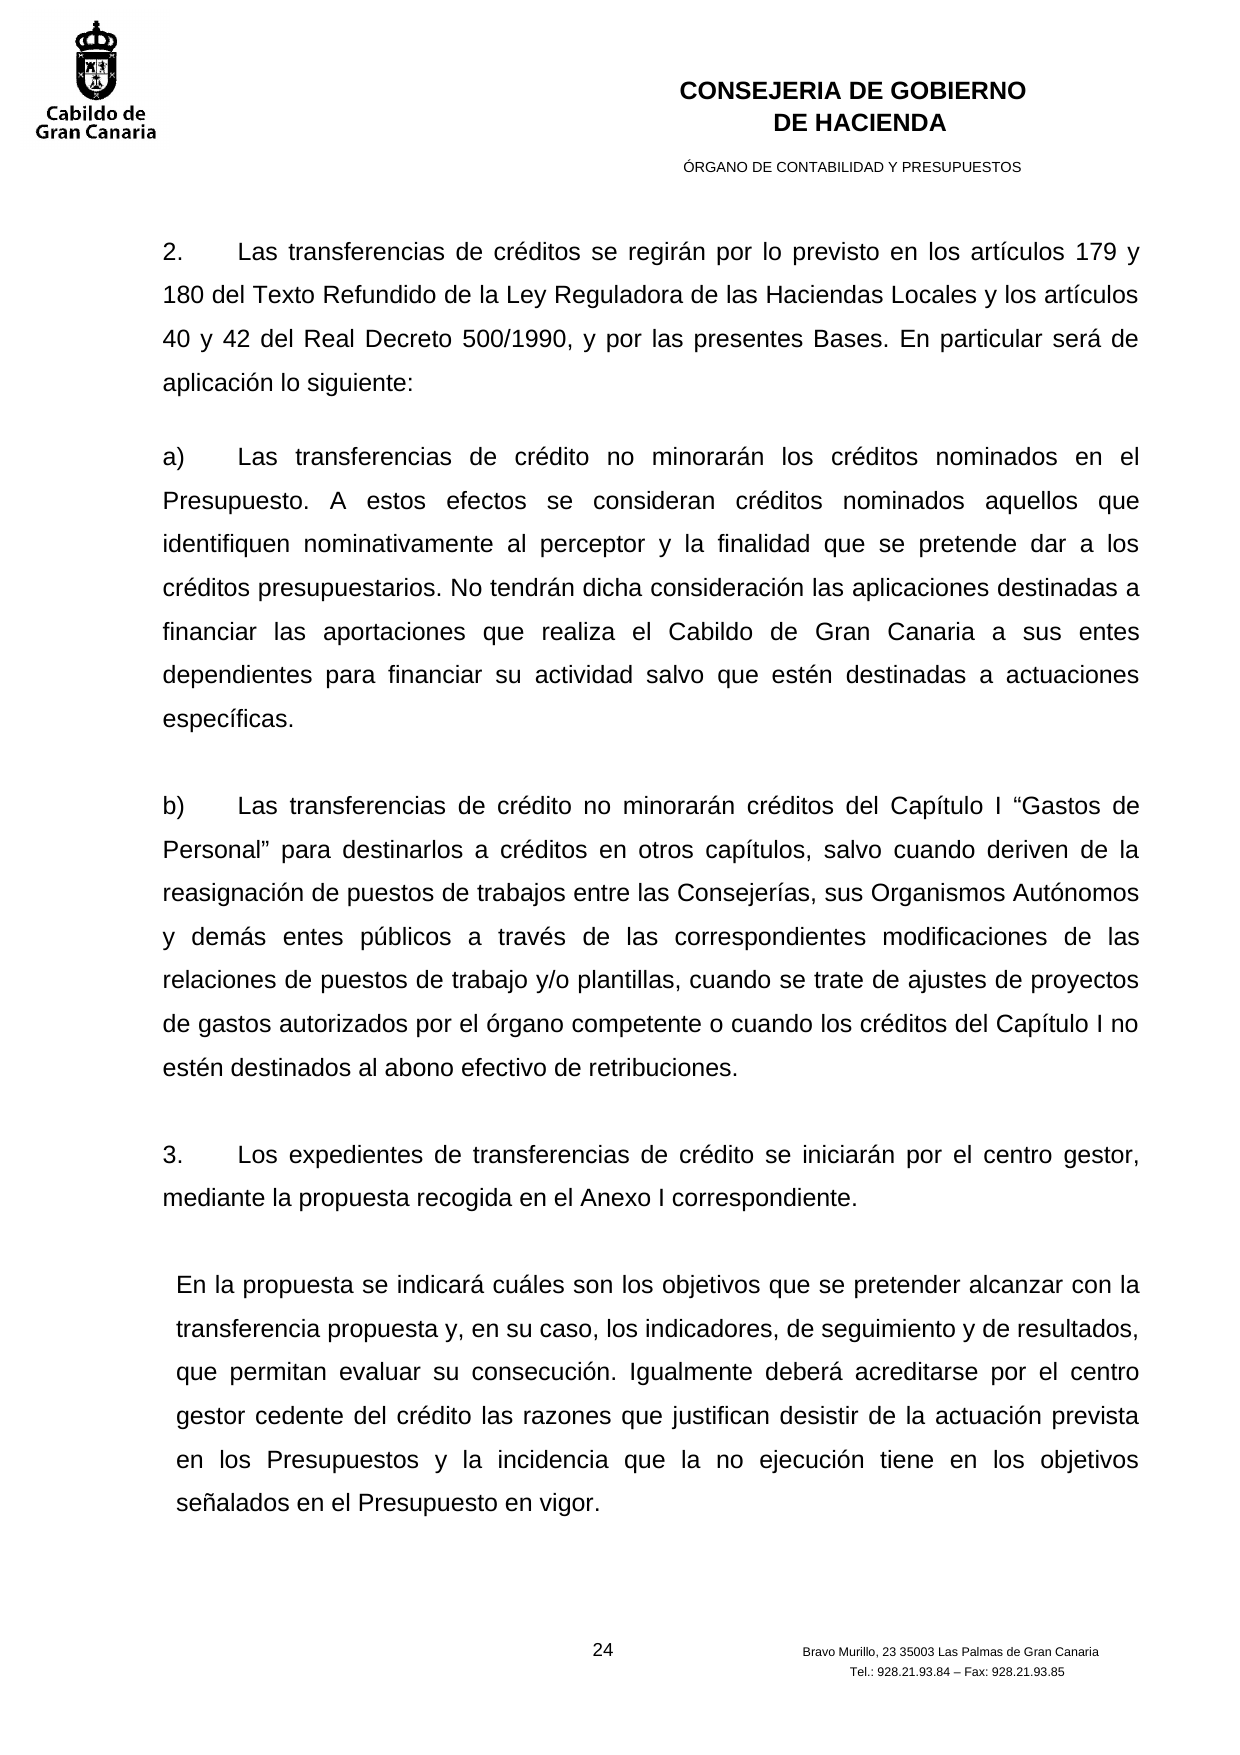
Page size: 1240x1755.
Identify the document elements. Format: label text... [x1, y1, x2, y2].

text En la propuesta se indicará cuáles son los objetivos que se pretender alcanzar con la transferencia propuesta y, en su caso, los indicadores, de seguimiento y de resultados, que permitan evaluar su consecución. Igualmente deberá acreditarse por el centro gestor cedente del crédito las razones que justifican desistir de la actuación prevista en los Presupuestos y la incidencia que la no ejecución tiene en los objetivos señalados en el Presupuesto en vigor. [176, 1270, 1141, 1517]
list Las transferencias de crédito no minorarán los créditos nominados en el Presupuesto. A estos efectos se consideran créditos nominados aquellos que identifiquen nominativamente al perceptor y la finalidad que se pretende dar a los créditos presupuestarios. No tendrán dicha consideración las aplicaciones destinadas a financiar las aportaciones que realiza el Cabildo de Gran Canaria a sus entes dependientes para financiar su actividad salvo que estén destinadas a actuaciones específicas. [162, 442, 1141, 733]
list Los expedientes de transferencias de crédito se iniciarán por el centro gestor, mediante la propuesta recogida en el Anexo I correspondiente. [162, 1140, 1141, 1212]
list Las transferencias de crédito no minorarán créditos del Capítulo I “Gastos de Personal” para destinarlos a créditos en otros capítulos, salvo cuando deriven de la reasignación de puestos de trabajos entre las Consejerías, sus Organismos Autónomos y demás entes públicos a través de las correspondientes modificaciones de las relaciones de puestos de trabajo y/o plantillas, cuando se trate de ajustes de proyectos de gastos autorizados por el órgano competente o cuando los créditos del Capítulo I no estén destinados al abono efectivo de retribuciones. [162, 791, 1141, 1082]
list Las transferencias de créditos se regirán por lo previsto en los artículos 179 y 180 del Texto Refundido de la Ley Reguladora de las Haciendas Locales y los artículos 40 y 42 del Real Decreto 500/1990, y por las presentes Bases. En particular será de aplicación lo siguiente: [162, 237, 1141, 396]
